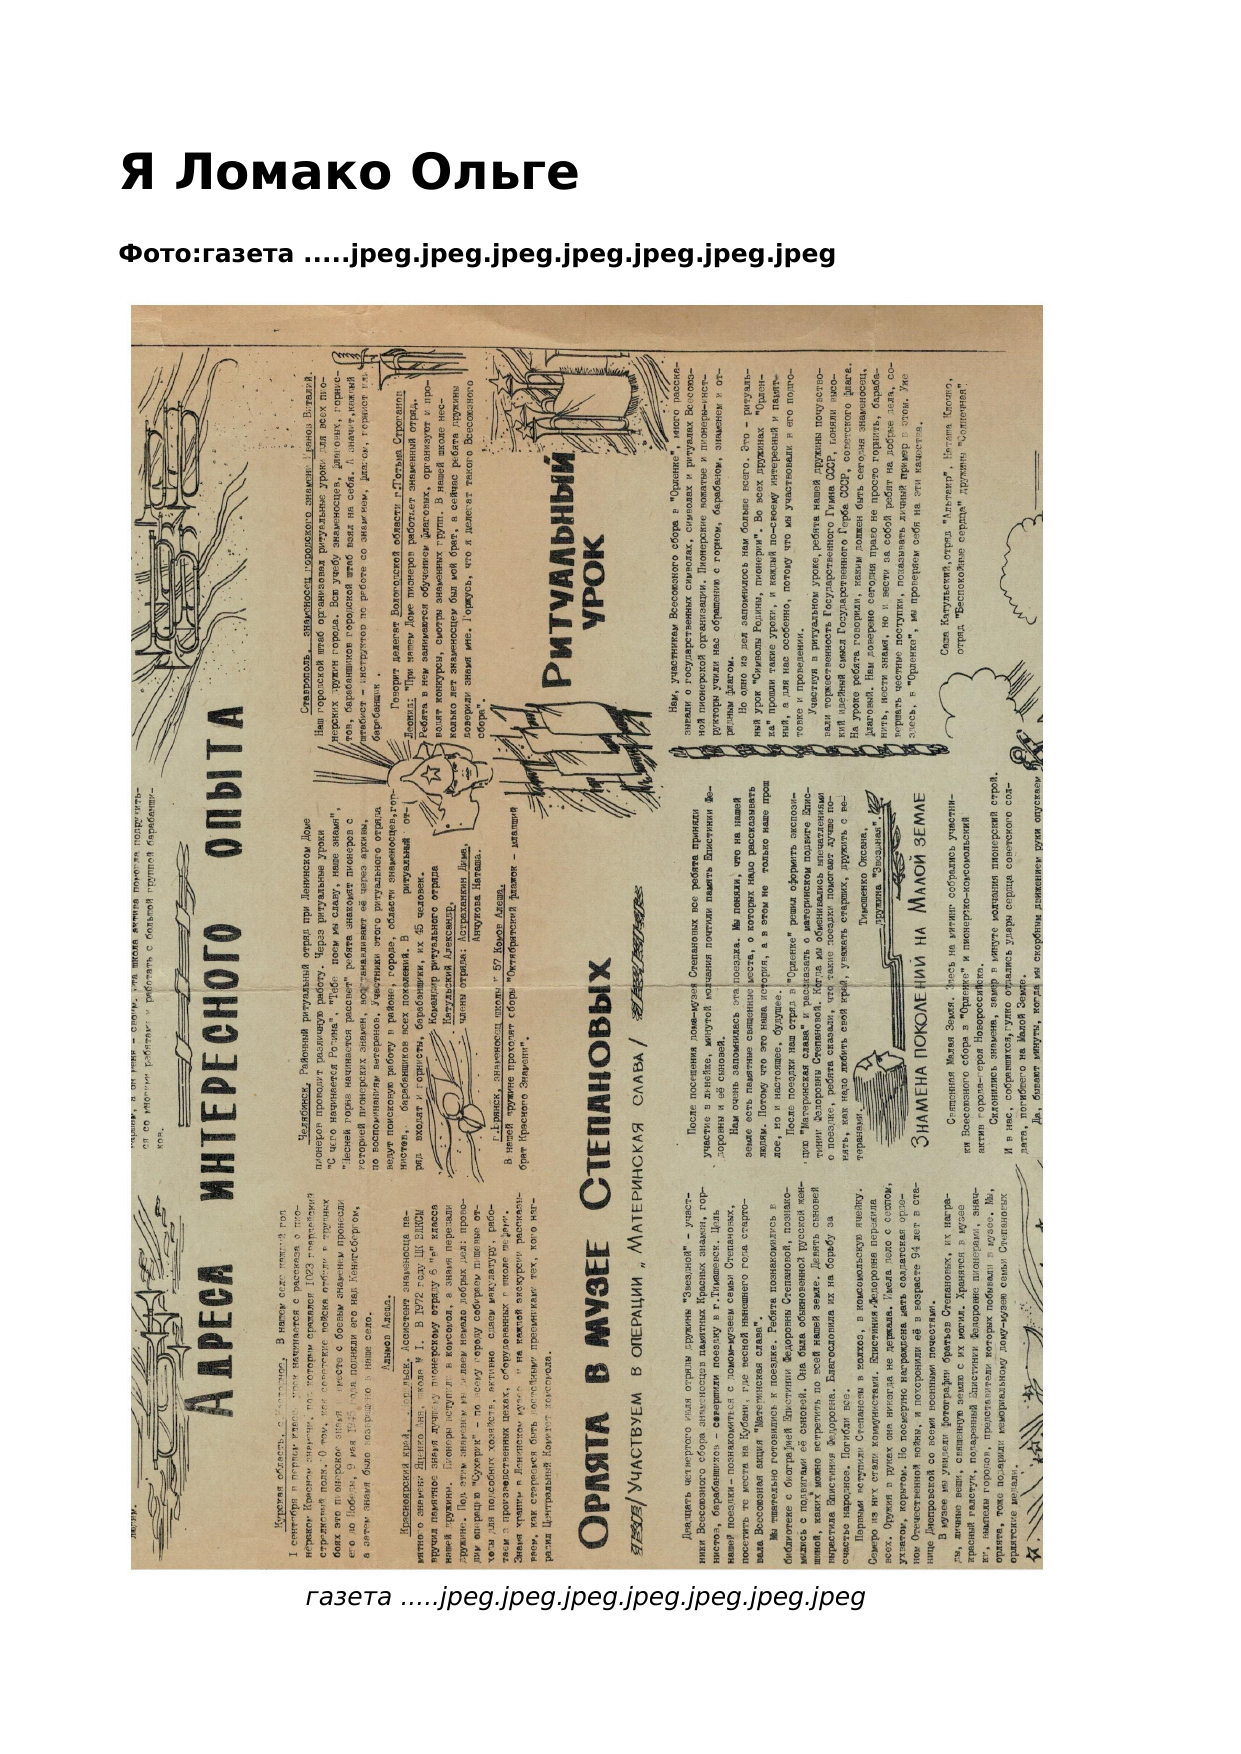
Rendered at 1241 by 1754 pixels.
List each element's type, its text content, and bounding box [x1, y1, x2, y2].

subtitle Я Ломако Ольге [118, 143, 1122, 201]
text газета .....jpeg.jpeg.jpeg.jpeg.jpeg.jpeg.jpeg [118, 1583, 1056, 1612]
subtitle Фото:газета .....jpeg.jpeg.jpeg.jpeg.jpeg.jpeg.jpeg [118, 239, 1122, 268]
picture [118, 293, 1056, 1583]
